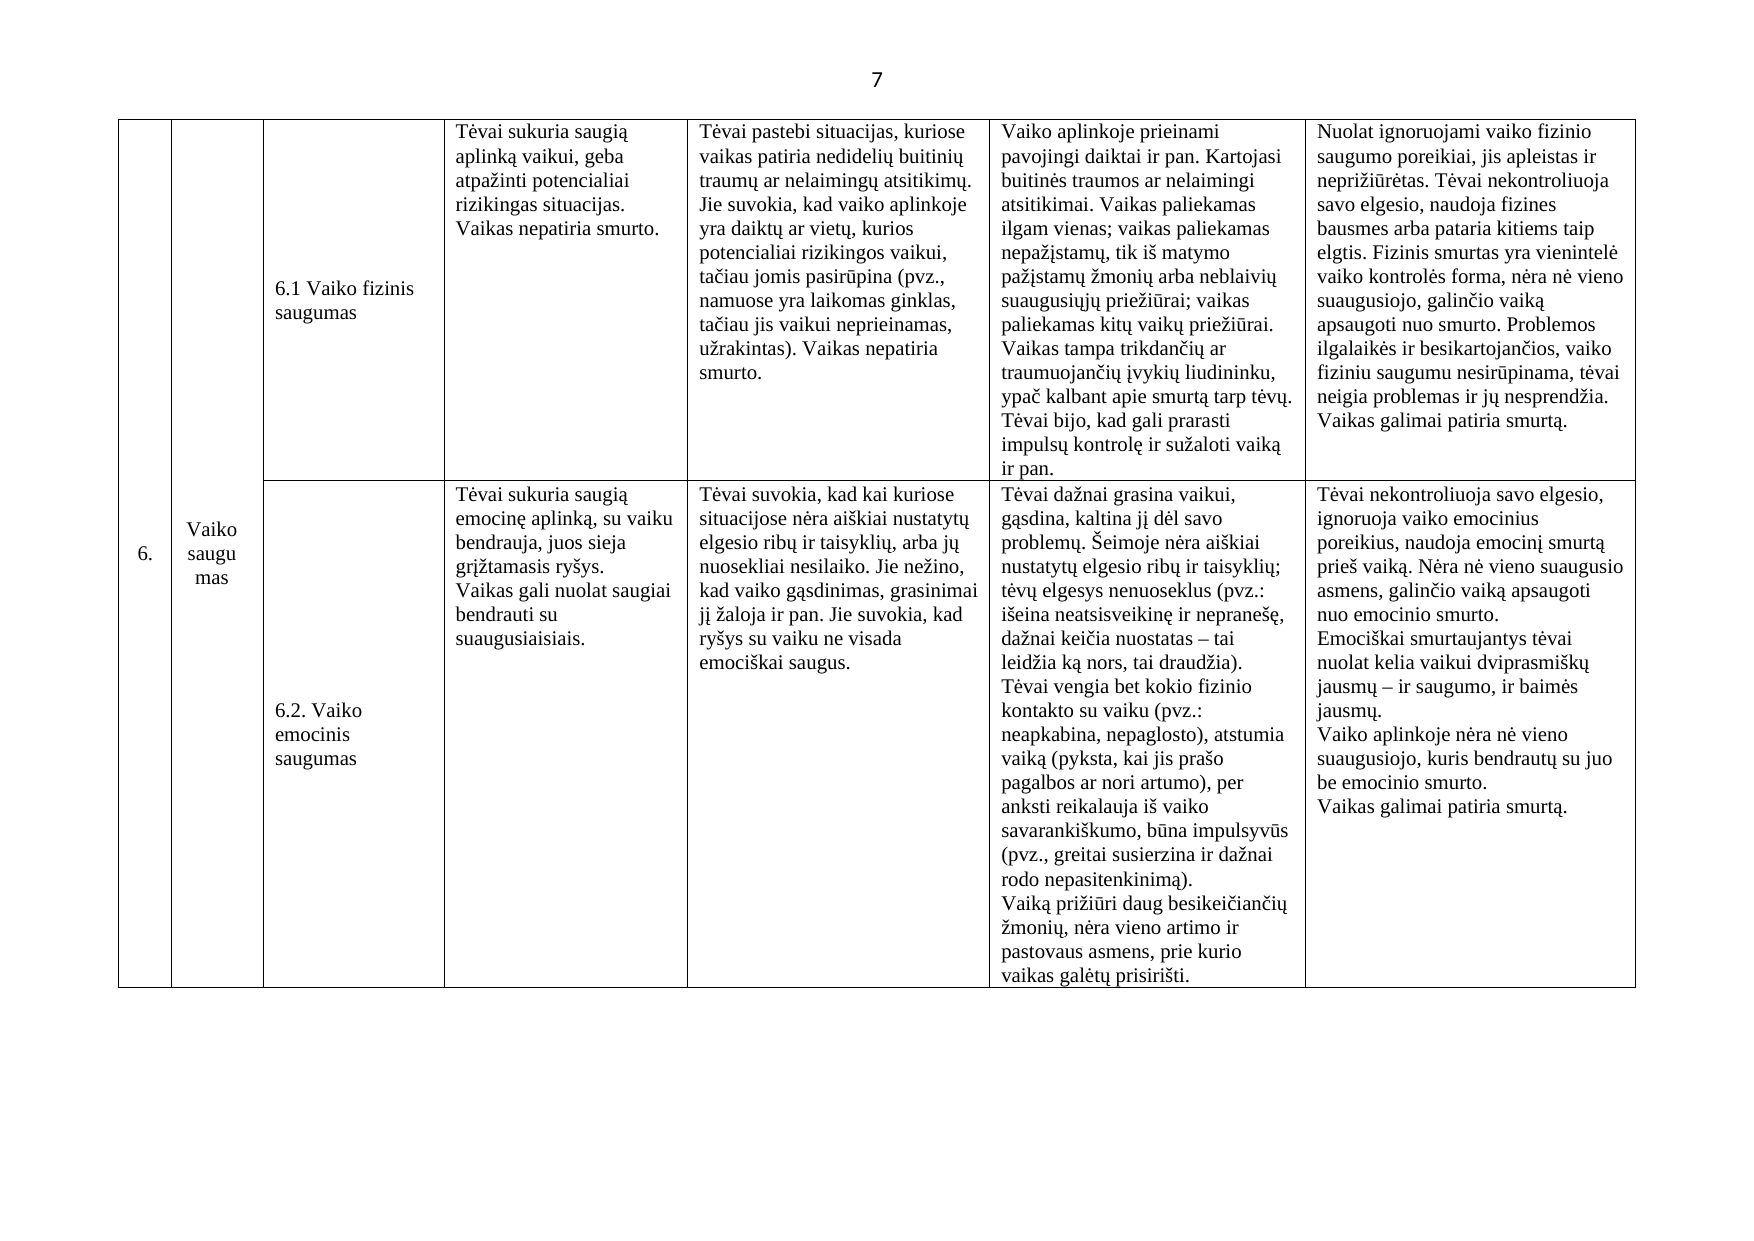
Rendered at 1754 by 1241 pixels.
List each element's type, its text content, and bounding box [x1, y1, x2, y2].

table_cell Nuolat ignoruojami vaiko fizinio saugumo poreikiai, jis apleistas ir neprižiūrėtas. Tėvai nekontroliuoja savo elgesio, naudoja fizines bausmes arba pataria kitiems taip elgtis. Fizinis smurtas yra vienintelė vaiko kontrolės forma, nėra nė vieno suaugusiojo, galinčio vaiką apsaugoti nuo smurto. Problemos ilgalaikės ir besikartojančios, vaiko fiziniu saugumu nesirūpinama, tėvai neigia problemas ir jų nesprendžia. Vaikas galimai patiria smurtą. [1306, 120, 1635, 480]
table_cell Tėvai nekontroliuoja savo elgesio, ignoruoja vaiko emocinius poreikius, naudoja emocinį smurtą prieš vaiką. Nėra nė vieno suaugusio asmens, galinčio vaiką apsaugoti nuo emocinio smurto. Emociškai smurtaujantys tėvai nuolat kelia vaikui dviprasmiškų jausmų – ir saugumo, ir baimės jausmų. Vaiko aplinkoje nėra nė vieno suaugusiojo, kuris bendrautų su juo be emocinio smurto. Vaikas galimai patiria smurtą. [1306, 481, 1635, 987]
table_cell 6.1 Vaiko fizinis saugumas [264, 120, 444, 480]
table_cell Vaiko saugumas [172, 120, 263, 987]
table_cell Tėvai pastebi situacijas, kuriose vaikas patiria nedidelių buitinių traumų ar nelaimingų atsitikimų. Jie suvokia, kad vaiko aplinkoje yra daiktų ar vietų, kurios potencialiai rizikingos vaikui, tačiau jomis pasirūpina (pvz., namuose yra laikomas ginklas, tačiau jis vaikui neprieinamas, užrakintas). Vaikas nepatiria smurto. [688, 120, 989, 480]
table_cell Tėvai dažnai grasina vaikui, gąsdina, kaltina jį dėl savo problemų. Šeimoje nėra aiškiai nustatytų elgesio ribų ir taisyklių; tėvų elgesys nenuoseklus (pvz.: išeina neatsisveikinę ir nepranešę, dažnai keičia nuostatas – tai leidžia ką nors, tai draudžia). Tėvai vengia bet kokio fizinio kontakto su vaiku (pvz.: neapkabina, nepaglosto), atstumia vaiką (pyksta, kai jis prašo pagalbos ar nori artumo), per anksti reikalauja iš vaiko savarankiškumo, būna impulsyvūs (pvz., greitai susierzina ir dažnai rodo nepasitenkinimą). Vaiką prižiūri daug besikeičiančių žmonių, nėra vieno artimo ir pastovaus asmens, prie kurio vaikas galėtų prisirišti. [990, 481, 1305, 987]
table_cell Tėvai suvokia, kad kai kuriose situacijose nėra aiškiai nustatytų elgesio ribų ir taisyklių, arba jų nuosekliai nesilaiko. Jie nežino, kad vaiko gąsdinimas, grasinimai jį žaloja ir pan. Jie suvokia, kad ryšys su vaiku ne visada emociškai saugus. [688, 481, 989, 987]
table_cell 6. [119, 120, 171, 987]
table_cell Tėvai sukuria saugią aplinką vaikui, geba atpažinti potencialiai rizikingas situacijas. Vaikas nepatiria smurto. [445, 120, 687, 480]
table_cell Vaiko aplinkoje prieinami pavojingi daiktai ir pan. Kartojasi buitinės traumos ar nelaimingi atsitikimai. Vaikas paliekamas ilgam vienas; vaikas paliekamas nepažįstamų, tik iš matymo pažįstamų žmonių arba neblaivių suaugusiųjų priežiūrai; vaikas paliekamas kitų vaikų priežiūrai. Vaikas tampa trikdančių ar traumuojančių įvykių liudininku, ypač kalbant apie smurtą tarp tėvų. Tėvai bijo, kad gali prarasti impulsų kontrolę ir sužaloti vaiką ir pan. [990, 120, 1305, 480]
table_cell 6.2. Vaiko emocinis saugumas [264, 481, 444, 987]
table_cell Tėvai sukuria saugią emocinę aplinką, su vaiku bendrauja, juos sieja grįžtamasis ryšys. Vaikas gali nuolat saugiai bendrauti su suaugusiaisiais. [445, 481, 687, 987]
